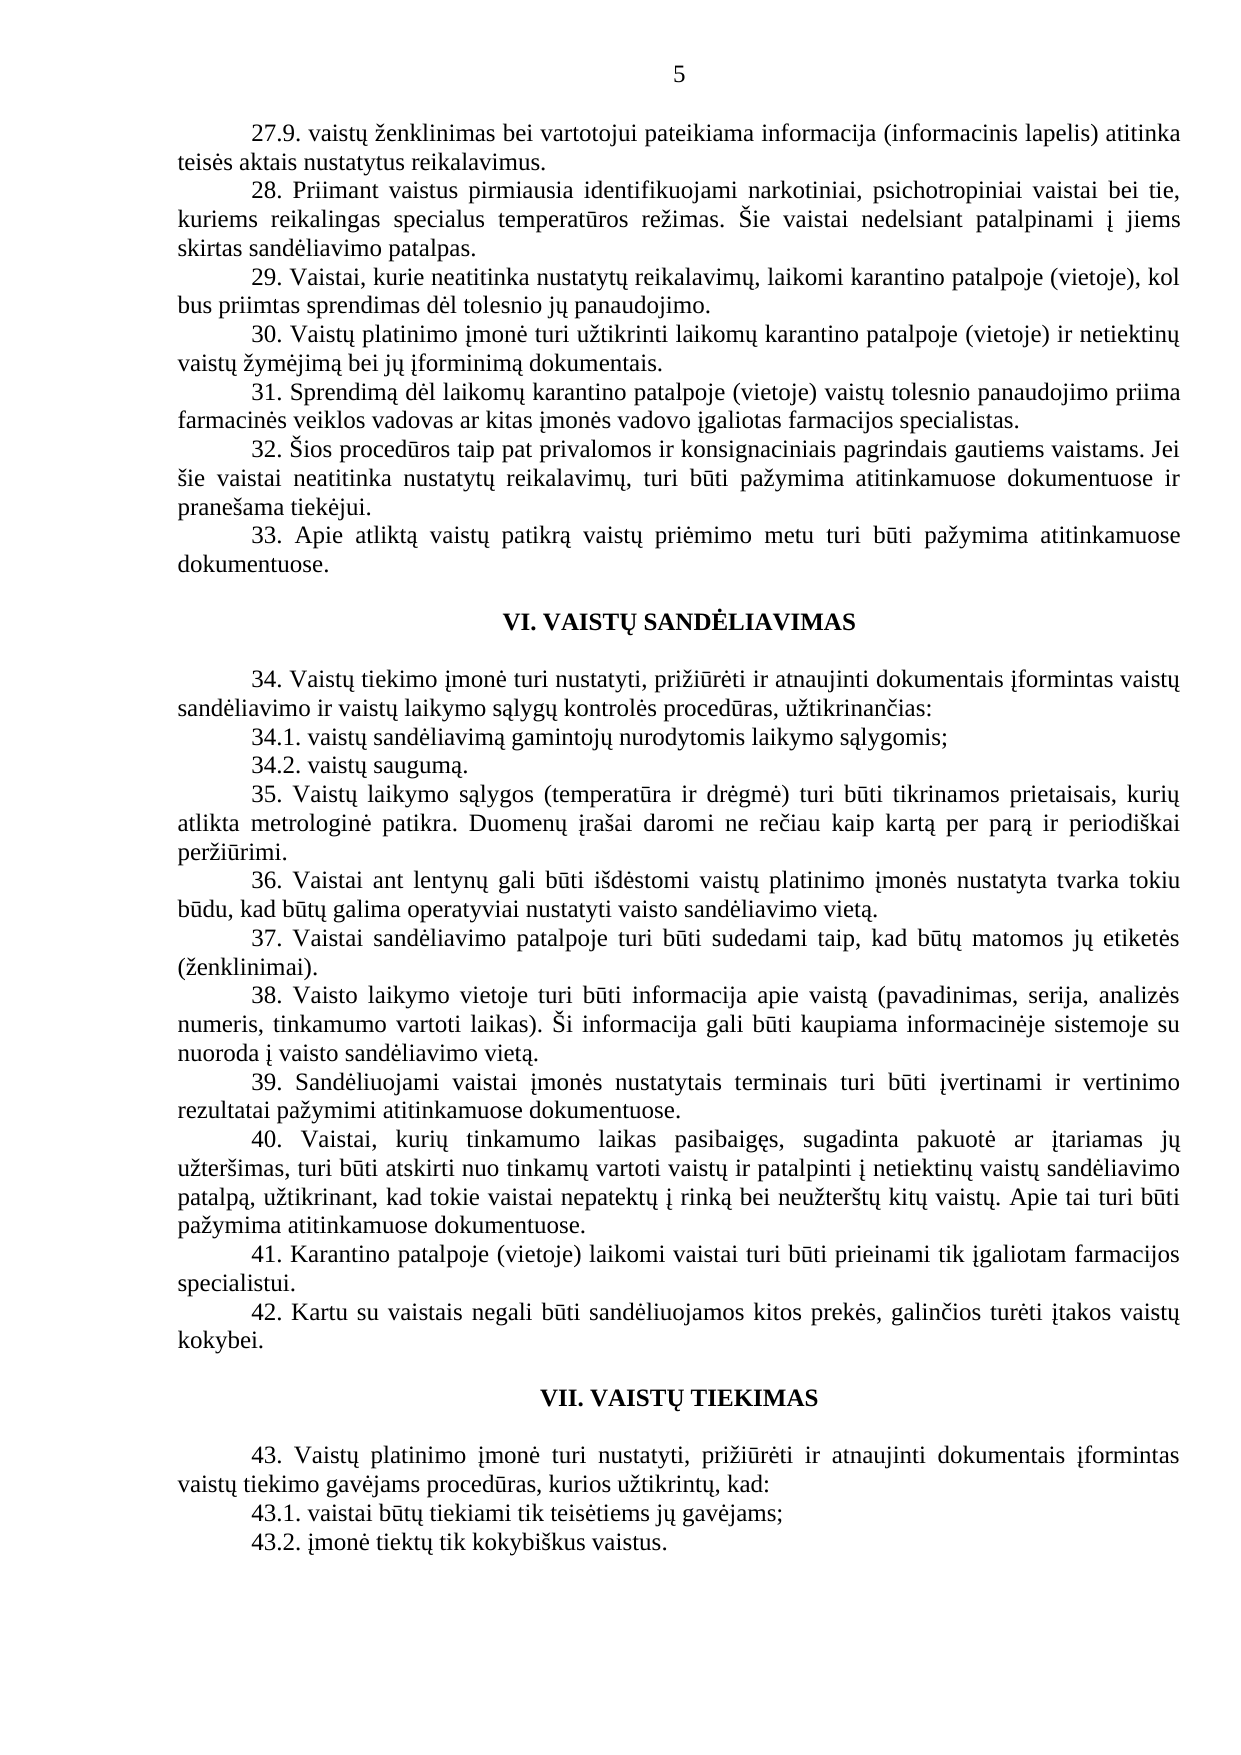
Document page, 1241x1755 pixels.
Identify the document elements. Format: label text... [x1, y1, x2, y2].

text 30. Vaistų platinimo įmonė turi užtikrinti laikomų karantino patalpoje (vietoje) ir netiektinų vaistų žymėjimą bei jų įforminimą dokumentais. [177, 319, 1181, 377]
text 43.2. įmonė tiektų tik kokybiškus vaistus. [177, 1527, 1181, 1556]
text 37. Vaistai sandėliavimo patalpoje turi būti sudedami taip, kad būtų matomos jų etiketės (ženklinimai). [177, 923, 1181, 981]
text 31. Sprendimą dėl laikomų karantino patalpoje (vietoje) vaistų tolesnio panaudojimo priima farmacinės veiklos vadovas ar kitas įmonės vadovo įgaliotas farmacijos specialistas. [177, 377, 1181, 434]
text 43.1. vaistai būtų tiekiami tik teisėtiems jų gavėjams; [177, 1498, 1181, 1527]
text 41. Karantino patalpoje (vietoje) laikomi vaistai turi būti prieinami tik įgaliotam farmacijos specialistui. [177, 1239, 1181, 1297]
text 27.9. vaistų ženklinimas bei vartotojui pateikiama informacija (informacinis lapelis) atitinka teisės aktais nustatytus reikalavimus. [177, 118, 1181, 176]
text 29. Vaistai, kurie neatitinka nustatytų reikalavimų, laikomi karantino patalpoje (vietoje), kol bus priimtas sprendimas dėl tolesnio jų panaudojimo. [177, 262, 1181, 319]
text 40. Vaistai, kurių tinkamumo laikas pasibaigęs, sugadinta pakuotė ar įtariamas jų užteršimas, turi būti atskirti nuo tinkamų vartoti vaistų ir patalpinti į netiektinų vaistų sandėliavimo patalpą, užtikrinant, kad tokie vaistai nepatektų į rinką bei neužterštų kitų vaistų. Apie tai turi būti pažymima atitinkamuose dokumentuose. [177, 1124, 1181, 1239]
text 28. Priimant vaistus pirmiausia identifikuojami narkotiniai, psichotropiniai vaistai bei tie, kuriems reikalingas specialus temperatūros režimas. Šie vaistai nedelsiant patalpinami į jiems skirtas sandėliavimo patalpas. [177, 176, 1181, 262]
text 42. Kartu su vaistais negali būti sandėliuojamos kitos prekės, galinčios turėti įtakos vaistų kokybei. [177, 1297, 1181, 1354]
text VII. VAISTŲ TIEKIMAS [177, 1383, 1181, 1412]
text 32. Šios procedūros taip pat privalomos ir konsignaciniais pagrindais gautiems vaistams. Jei šie vaistai neatitinka nustatytų reikalavimų, turi būti pažymima atitinkamuose dokumentuose ir pranešama tiekėjui. [177, 434, 1181, 521]
text 36. Vaistai ant lentynų gali būti išdėstomi vaistų platinimo įmonės nustatyta tvarka tokiu būdu, kad būtų galima operatyviai nustatyti vaisto sandėliavimo vietą. [177, 866, 1181, 923]
text 34. Vaistų tiekimo įmonė turi nustatyti, prižiūrėti ir atnaujinti dokumentais įformintas vaistų sandėliavimo ir vaistų laikymo sąlygų kontrolės procedūras, užtikrinančias: [177, 664, 1181, 722]
text VI. VAISTŲ SANDĖLIAVIMAS [177, 607, 1181, 636]
text 34.2. vaistų saugumą. [177, 751, 1181, 779]
text 35. Vaistų laikymo sąlygos (temperatūra ir drėgmė) turi būti tikrinamos prietaisais, kurių atlikta metrologinė patikra. Duomenų įrašai daromi ne rečiau kaip kartą per parą ir periodiškai peržiūrimi. [177, 779, 1181, 866]
text 33. Apie atliktą vaistų patikrą vaistų priėmimo metu turi būti pažymima atitinkamuose dokumentuose. [177, 521, 1181, 578]
text 43. Vaistų platinimo įmonė turi nustatyti, prižiūrėti ir atnaujinti dokumentais įformintas vaistų tiekimo gavėjams procedūras, kurios užtikrintų, kad: [177, 1441, 1181, 1498]
text 39. Sandėliuojami vaistai įmonės nustatytais terminais turi būti įvertinami ir vertinimo rezultatai pažymimi atitinkamuose dokumentuose. [177, 1067, 1181, 1124]
text 34.1. vaistų sandėliavimą gamintojų nurodytomis laikymo sąlygomis; [177, 722, 1181, 751]
text 38. Vaisto laikymo vietoje turi būti informacija apie vaistą (pavadinimas, serija, analizės numeris, tinkamumo vartoti laikas). Ši informacija gali būti kaupiama informacinėje sistemoje su nuoroda į vaisto sandėliavimo vietą. [177, 981, 1181, 1067]
